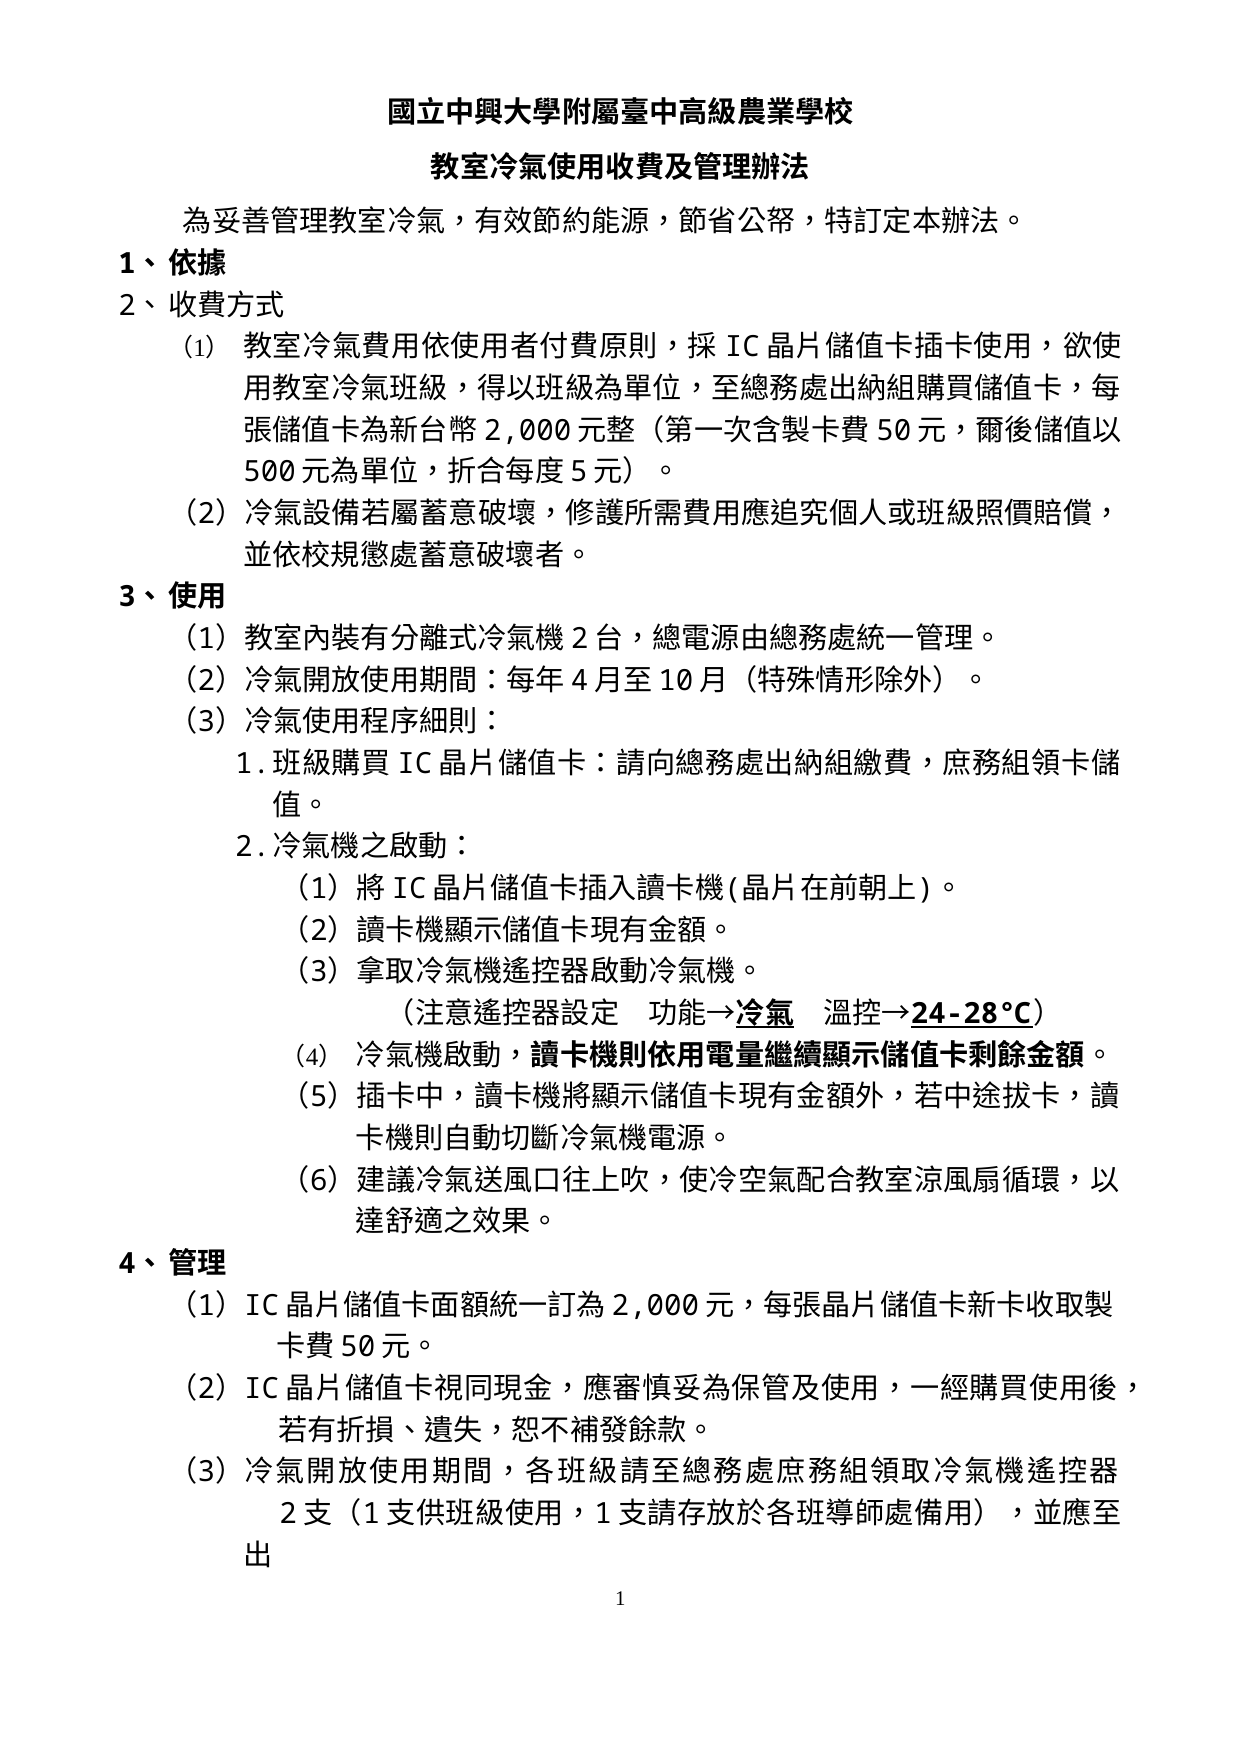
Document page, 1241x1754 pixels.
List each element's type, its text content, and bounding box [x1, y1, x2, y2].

text 卡費50元。 [168, 1323, 1122, 1365]
list 冷氣機之啟動： [235, 823, 1122, 865]
list 教室冷氣費用依使用者付費原則，採IC晶片儲值卡插卡使用，欲使用教室冷氣班級，得以班級為單位，至總務處出納組購買儲值卡，每張儲值卡為新台幣2,000元整（第一次含製卡費50元，爾後儲值以500元為單位，折合每度5元）。 [168, 323, 1122, 490]
list 使用 [118, 573, 1122, 615]
list IC晶片儲值卡視同現金，應審慎妥為保管及使用，一經購買使用後， 若有折損、遺失，恕不補發餘款。 [168, 1365, 1122, 1448]
list 將IC晶片儲值卡插入讀卡機(晶片在前朝上)。 [281, 865, 1122, 907]
text 為妥善管理教室冷氣，有效節約能源，節省公帑，特訂定本辦法。 [168, 198, 1122, 240]
list 班級購買IC晶片儲值卡：請向總務處出納組繳費，庶務組領卡儲值。 [235, 740, 1122, 823]
list IC晶片儲值卡面額統一訂為2,000元，每張晶片儲值卡新卡收取製 [168, 1282, 1122, 1323]
list 讀卡機顯示儲值卡現有金額。 [281, 907, 1122, 948]
text （注意遙控器設定 功能→冷氣 溫控→24-28℃） [281, 990, 1122, 1032]
list 管理 [118, 1240, 1122, 1282]
list 建議冷氣送風口往上吹，使冷空氣配合教室涼風扇循環，以達舒適之效果。 [281, 1157, 1122, 1240]
list 插卡中，讀卡機將顯示儲值卡現有金額外，若中途拔卡，讀卡機則自動切斷冷氣機電源。 [281, 1073, 1122, 1157]
list 冷氣使用程序細則： [168, 698, 1122, 740]
list 依據 [118, 240, 1122, 282]
list 拿取冷氣機遙控器啟動冷氣機。 [281, 948, 1122, 990]
list 冷氣設備若屬蓄意破壞，修護所需費用應追究個人或班級照價賠償，並依校規懲處蓄意破壞者。 [168, 490, 1122, 573]
text 教室冷氣使用收費及管理辦法 [118, 143, 1122, 186]
list 冷氣開放使用期間，各班級請至總務處庶務組領取冷氣機遙控器 2支（1支供班級使用，1支請存放於各班導師處備用），並應至出 [168, 1448, 1122, 1573]
list 冷氣開放使用期間：每年4月至10月（特殊情形除外）。 [168, 657, 1122, 698]
list 冷氣機啟動，讀卡機則依用電量繼續顯示儲值卡剩餘金額。 [281, 1032, 1122, 1073]
list 教室內裝有分離式冷氣機2台，總電源由總務處統一管理。 [168, 615, 1122, 657]
list 收費方式 [118, 282, 1122, 323]
text 國立中興大學附屬臺中高級農業學校 [118, 89, 1122, 131]
